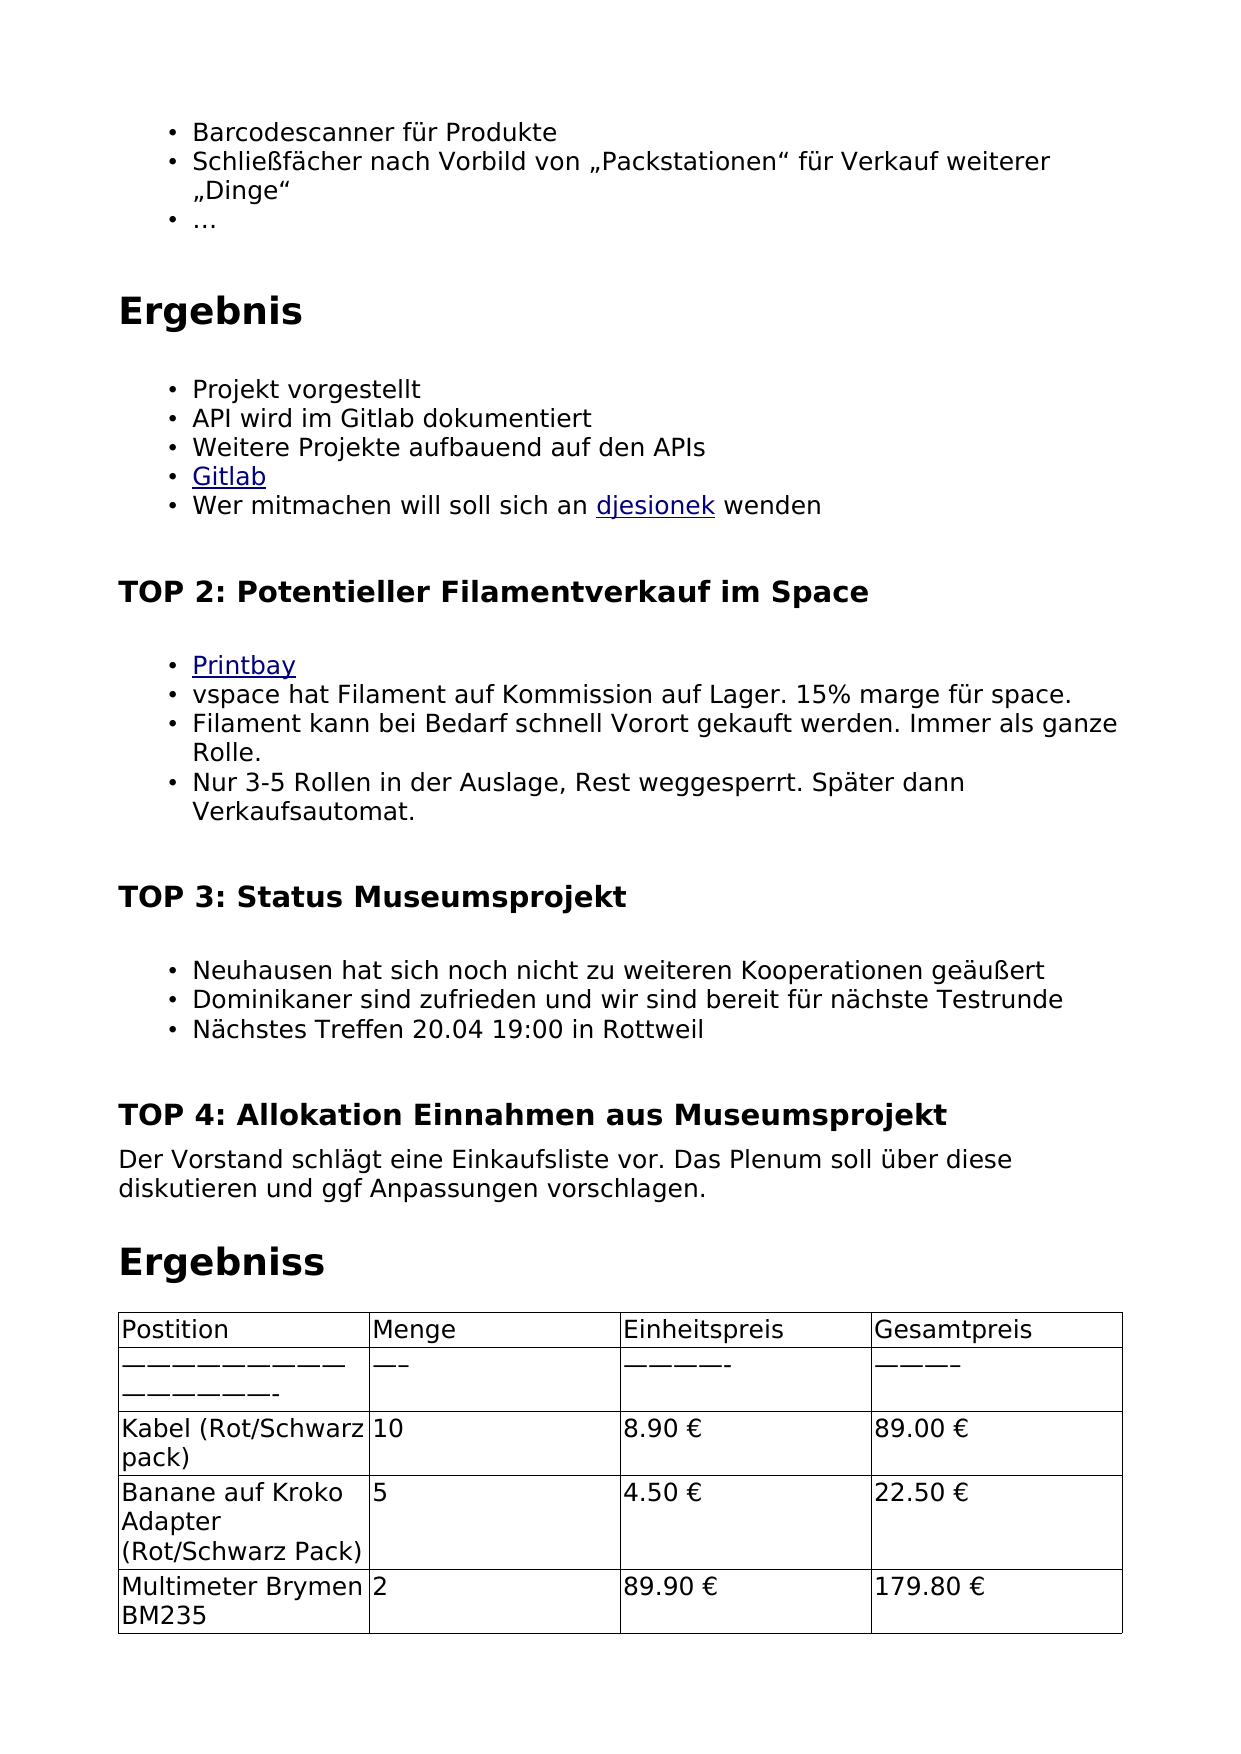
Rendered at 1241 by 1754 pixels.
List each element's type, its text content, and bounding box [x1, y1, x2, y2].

table_cell 8.90 € [621, 1412, 871, 1475]
table_cell ———– [872, 1348, 1122, 1411]
table_cell —– [370, 1348, 620, 1411]
list Nächstes Treffen 20.04 19:00 in Rottweil [177, 1015, 1122, 1044]
list Barcodescanner für Produkte [177, 118, 1122, 147]
subtitle TOP 4: Allokation Einnahmen aus Museumsprojekt [118, 1098, 1122, 1132]
list Printbay [177, 651, 1122, 680]
list Nur 3-5 Rollen in der Auslage, Rest weggesperrt. Später dann Verkaufsautomat. [177, 768, 1122, 826]
table_cell Kabel (Rot/Schwarz pack) [119, 1412, 369, 1475]
list Schließfächer nach Vorbild von „Packstationen“ für Verkauf weiterer „Dinge“ [177, 147, 1122, 206]
list Weitere Projekte aufbauend auf den APIs [177, 433, 1122, 462]
table_cell ———————————————- [119, 1348, 369, 1411]
table_cell 2 [370, 1570, 620, 1633]
list … [177, 206, 1122, 235]
text Der Vorstand schlägt eine Einkaufsliste vor. Das Plenum soll über diese diskutieren und ggf Anpassungen vorschlagen. [118, 1145, 1122, 1203]
table_cell Multimeter Brymen BM235 [119, 1570, 369, 1633]
table_cell 89.00 € [872, 1412, 1122, 1475]
table_cell ————- [621, 1348, 871, 1411]
table_cell 5 [370, 1476, 620, 1569]
table_header Menge [370, 1313, 620, 1347]
table_header Gesamtpreis [872, 1313, 1122, 1347]
list Projekt vorgestellt [177, 375, 1122, 404]
table_cell 22.50 € [872, 1476, 1122, 1569]
table_cell 4.50 € [621, 1476, 871, 1569]
table_cell 89.90 € [621, 1570, 871, 1633]
subtitle TOP 3: Status Museumsprojekt [118, 881, 1122, 914]
table_cell 10 [370, 1412, 620, 1475]
list vspace hat Filament auf Kommission auf Lager. 15% marge für space. [177, 680, 1122, 709]
table_header Einheitspreis [621, 1313, 871, 1347]
subtitle Ergebnis [118, 289, 1122, 333]
list Gitlab [177, 462, 1122, 492]
table_header Postition [119, 1313, 369, 1347]
list API wird im Gitlab dokumentiert [177, 404, 1122, 433]
subtitle TOP 2: Potentieller Filamentverkauf im Space [118, 575, 1122, 609]
list Dominikaner sind zufrieden und wir sind bereit für nächste Testrunde [177, 986, 1122, 1015]
table_cell 179.80 € [872, 1570, 1122, 1633]
list Wer mitmachen will soll sich an djesionek wenden [177, 492, 1122, 521]
subtitle Ergebniss [118, 1241, 1122, 1284]
list Filament kann bei Bedarf schnell Vorort gekauft werden. Immer als ganze Rolle. [177, 709, 1122, 768]
table_cell Banane auf Kroko Adapter (Rot/Schwarz Pack) [119, 1476, 369, 1569]
list Neuhausen hat sich noch nicht zu weiteren Kooperationen geäußert [177, 957, 1122, 986]
